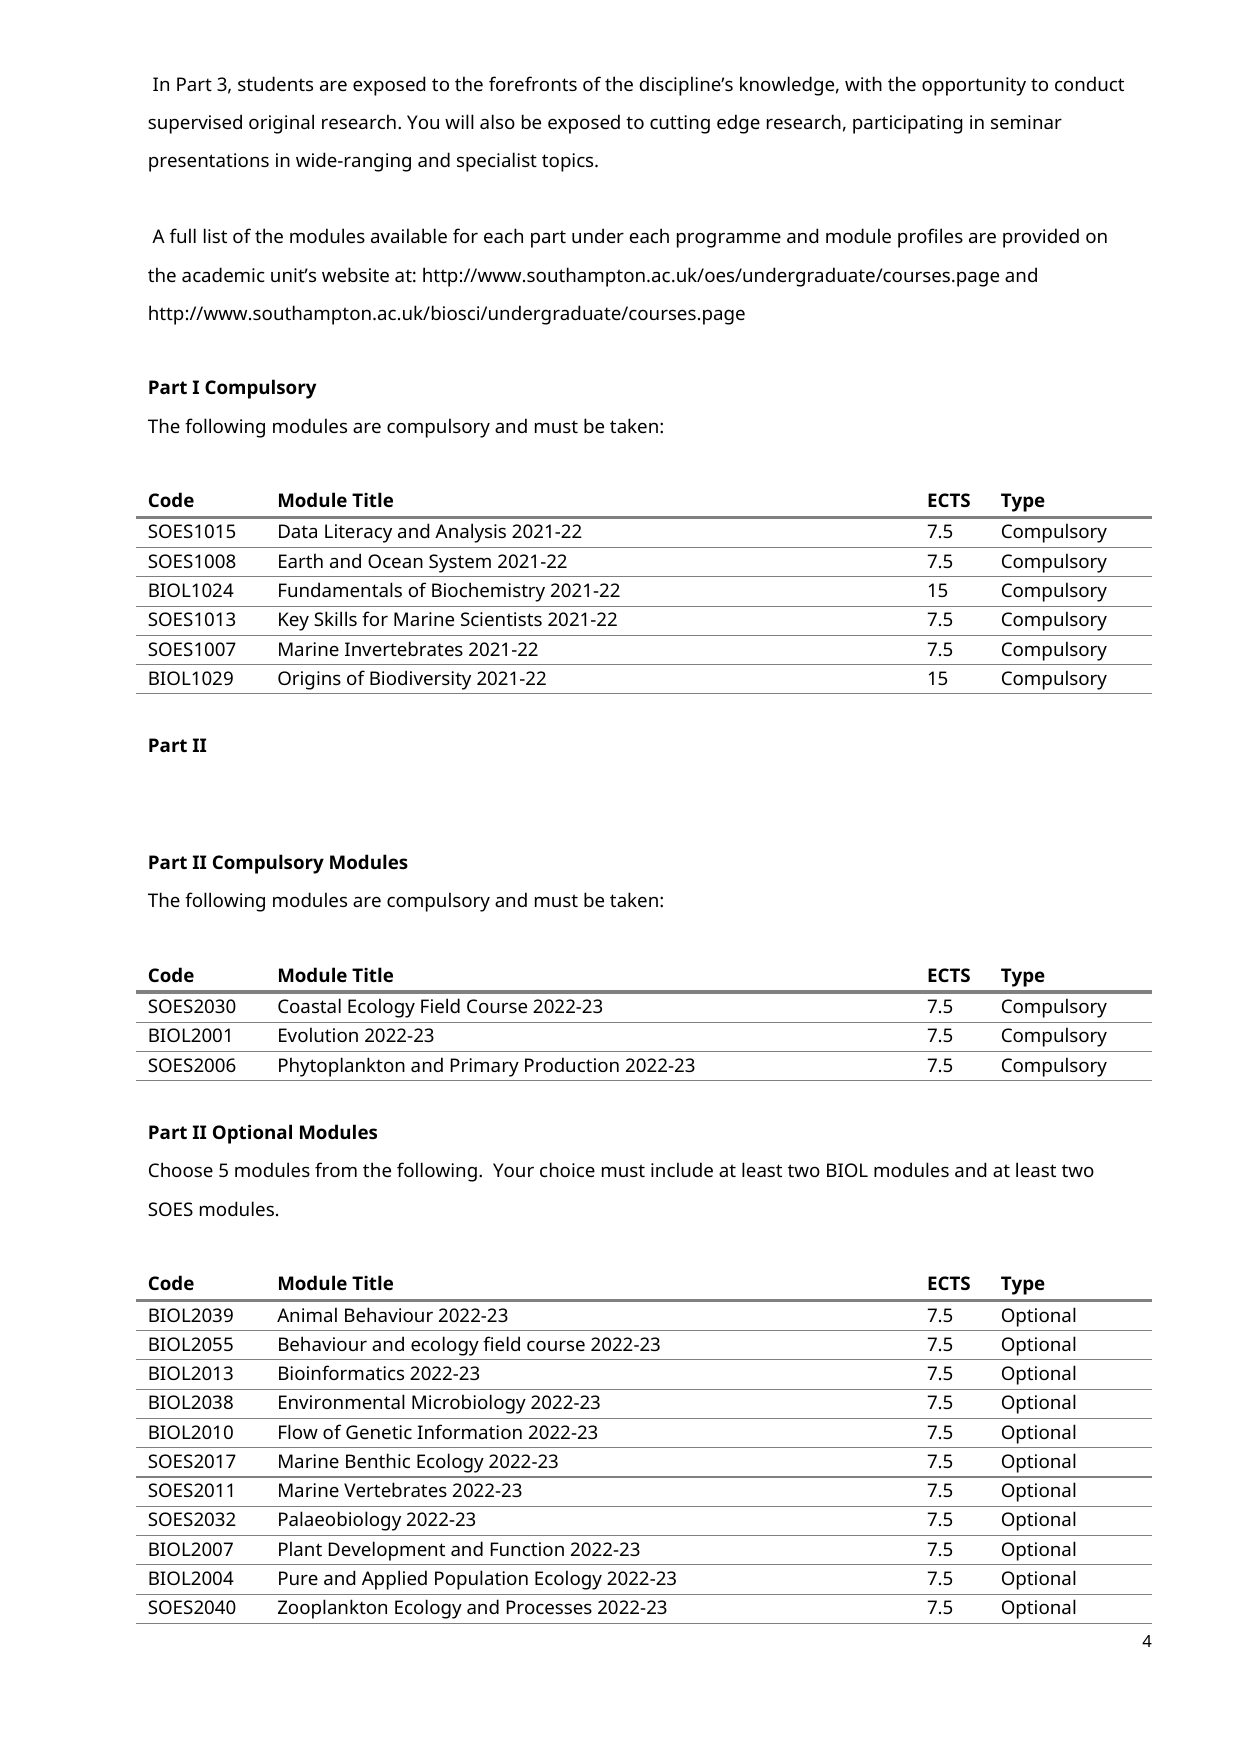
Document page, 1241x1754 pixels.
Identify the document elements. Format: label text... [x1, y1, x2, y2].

table_cell BIOL2039 [136, 1302, 266, 1330]
table_cell Compulsory [989, 607, 1152, 635]
table_cell 7.5 [916, 1478, 989, 1506]
table_cell Marine Benthic Ecology 2022-23 [266, 1448, 916, 1476]
table_cell Key Skills for Marine Scientists 2021-22 [266, 607, 916, 635]
table_cell Optional [989, 1448, 1152, 1476]
table_cell SOES2011 [136, 1478, 266, 1506]
table_cell Compulsory [989, 548, 1152, 576]
table_cell Plant Development and Function 2022-23 [266, 1536, 916, 1564]
table_cell BIOL2055 [136, 1331, 266, 1359]
table_cell BIOL2010 [136, 1419, 266, 1447]
table_cell Code [136, 1271, 266, 1299]
table_cell Module Title [266, 1271, 916, 1299]
table_cell BIOL2007 [136, 1536, 266, 1564]
table_cell Part II [136, 694, 1152, 811]
table_cell Module Title [266, 962, 916, 990]
table_cell Optional [989, 1536, 1152, 1564]
table_cell 7.5 [916, 1419, 989, 1447]
table_cell Compulsory [989, 577, 1152, 606]
table_cell Zooplankton Ecology and Processes 2022-23 [266, 1595, 916, 1623]
table_cell BIOL2004 [136, 1565, 266, 1593]
table_cell Type [989, 488, 1152, 516]
table_cell Optional [989, 1478, 1152, 1506]
table_cell Compulsory [989, 636, 1152, 664]
table_cell Environmental Microbiology 2022-23 [266, 1390, 916, 1418]
table_cell 7.5 [916, 519, 989, 547]
table_cell BIOL2038 [136, 1390, 266, 1418]
table_cell 7.5 [916, 1507, 989, 1535]
table_cell Coastal Ecology Field Course 2022-23 [266, 994, 916, 1022]
table_cell Behaviour and ecology field course 2022-23 [266, 1331, 916, 1359]
table_cell Optional [989, 1360, 1152, 1389]
table_cell BIOL1024 [136, 577, 266, 606]
table_cell Type [989, 962, 1152, 990]
table_cell Optional [989, 1419, 1152, 1447]
table_cell Part II Compulsory Modules The following modules are compulsory and must be taken: [136, 811, 1152, 962]
table_cell Part II Optional Modules Choose 5 modules from the following. Your choice must include at least two BIOL modules and at least two SOES modules. [136, 1081, 1152, 1271]
table_cell ECTS [916, 962, 989, 990]
table_cell 7.5 [916, 1565, 989, 1593]
table_cell Earth and Ocean System 2021-22 [266, 548, 916, 576]
table_cell Compulsory [989, 1052, 1152, 1080]
table_cell Compulsory [989, 994, 1152, 1022]
table_cell Optional [989, 1331, 1152, 1359]
table_cell Flow of Genetic Information 2022-23 [266, 1419, 916, 1447]
table_cell Compulsory [989, 519, 1152, 547]
table_cell SOES1013 [136, 607, 266, 635]
table_cell Pure and Applied Population Ecology 2022-23 [266, 1565, 916, 1593]
table_cell BIOL1029 [136, 665, 266, 693]
table_cell Optional [989, 1595, 1152, 1623]
table_cell Evolution 2022-23 [266, 1023, 916, 1051]
table_cell Optional [989, 1565, 1152, 1593]
table_cell Module Title [266, 488, 916, 516]
table_cell 7.5 [916, 548, 989, 576]
table_cell Optional [989, 1507, 1152, 1535]
table_cell SOES2032 [136, 1507, 266, 1535]
table_cell Bioinformatics 2022-23 [266, 1360, 916, 1389]
table_cell Animal Behaviour 2022-23 [266, 1302, 916, 1330]
table_cell SOES2006 [136, 1052, 266, 1080]
table_cell 7.5 [916, 636, 989, 664]
table_cell 7.5 [916, 1302, 989, 1330]
table_cell Marine Invertebrates 2021-22 [266, 636, 916, 664]
table_cell 15 [916, 577, 989, 606]
table_cell Code [136, 488, 266, 516]
table_cell ECTS [916, 1271, 989, 1299]
table_cell Phytoplankton and Primary Production 2022-23 [266, 1052, 916, 1080]
table_cell Optional [989, 1390, 1152, 1418]
table_cell Optional [989, 1302, 1152, 1330]
table_cell Compulsory [989, 1023, 1152, 1051]
table_cell Code [136, 962, 266, 990]
table_cell SOES2030 [136, 994, 266, 1022]
table_cell 7.5 [916, 1448, 989, 1476]
table_cell 7.5 [916, 607, 989, 635]
table_cell Compulsory [989, 665, 1152, 693]
table_cell Palaeobiology 2022-23 [266, 1507, 916, 1535]
table_cell BIOL2013 [136, 1360, 266, 1389]
table_cell SOES1008 [136, 548, 266, 576]
table_cell Type [989, 1271, 1152, 1299]
table_cell 7.5 [916, 1360, 989, 1389]
table_cell 7.5 [916, 1390, 989, 1418]
table_cell Part I Compulsory The following modules are compulsory and must be taken: [136, 336, 1152, 487]
table_header In Part 3, students are exposed to the forefronts of the discipline’s knowledge, with the opportunity to conduct supervised original research. You will also be exposed to cutting edge research, participating in seminar presentations in wide-ranging and specialist topics. A full list of the modules available for each part under each programme and module profiles are provided on the academic unit’s website at: http://www.southampton.ac.uk/oes/undergraduate/courses.page and http://www.southampton.ac.uk/biosci/undergraduate/courses.page [136, 71, 1152, 336]
table_cell 7.5 [916, 1595, 989, 1623]
table_cell 15 [916, 665, 989, 693]
table_cell 7.5 [916, 1052, 989, 1080]
table_cell 7.5 [916, 1536, 989, 1564]
table_cell SOES1015 [136, 519, 266, 547]
table_cell 7.5 [916, 1331, 989, 1359]
table_cell Data Literacy and Analysis 2021-22 [266, 519, 916, 547]
table_cell 7.5 [916, 1023, 989, 1051]
table_cell ECTS [916, 488, 989, 516]
table_cell SOES2017 [136, 1448, 266, 1476]
table_cell 7.5 [916, 994, 989, 1022]
table_cell SOES2040 [136, 1595, 266, 1623]
table_cell BIOL2001 [136, 1023, 266, 1051]
table_cell Origins of Biodiversity 2021-22 [266, 665, 916, 693]
table_cell Marine Vertebrates 2022-23 [266, 1478, 916, 1506]
table_cell Fundamentals of Biochemistry 2021-22 [266, 577, 916, 606]
table_cell SOES1007 [136, 636, 266, 664]
